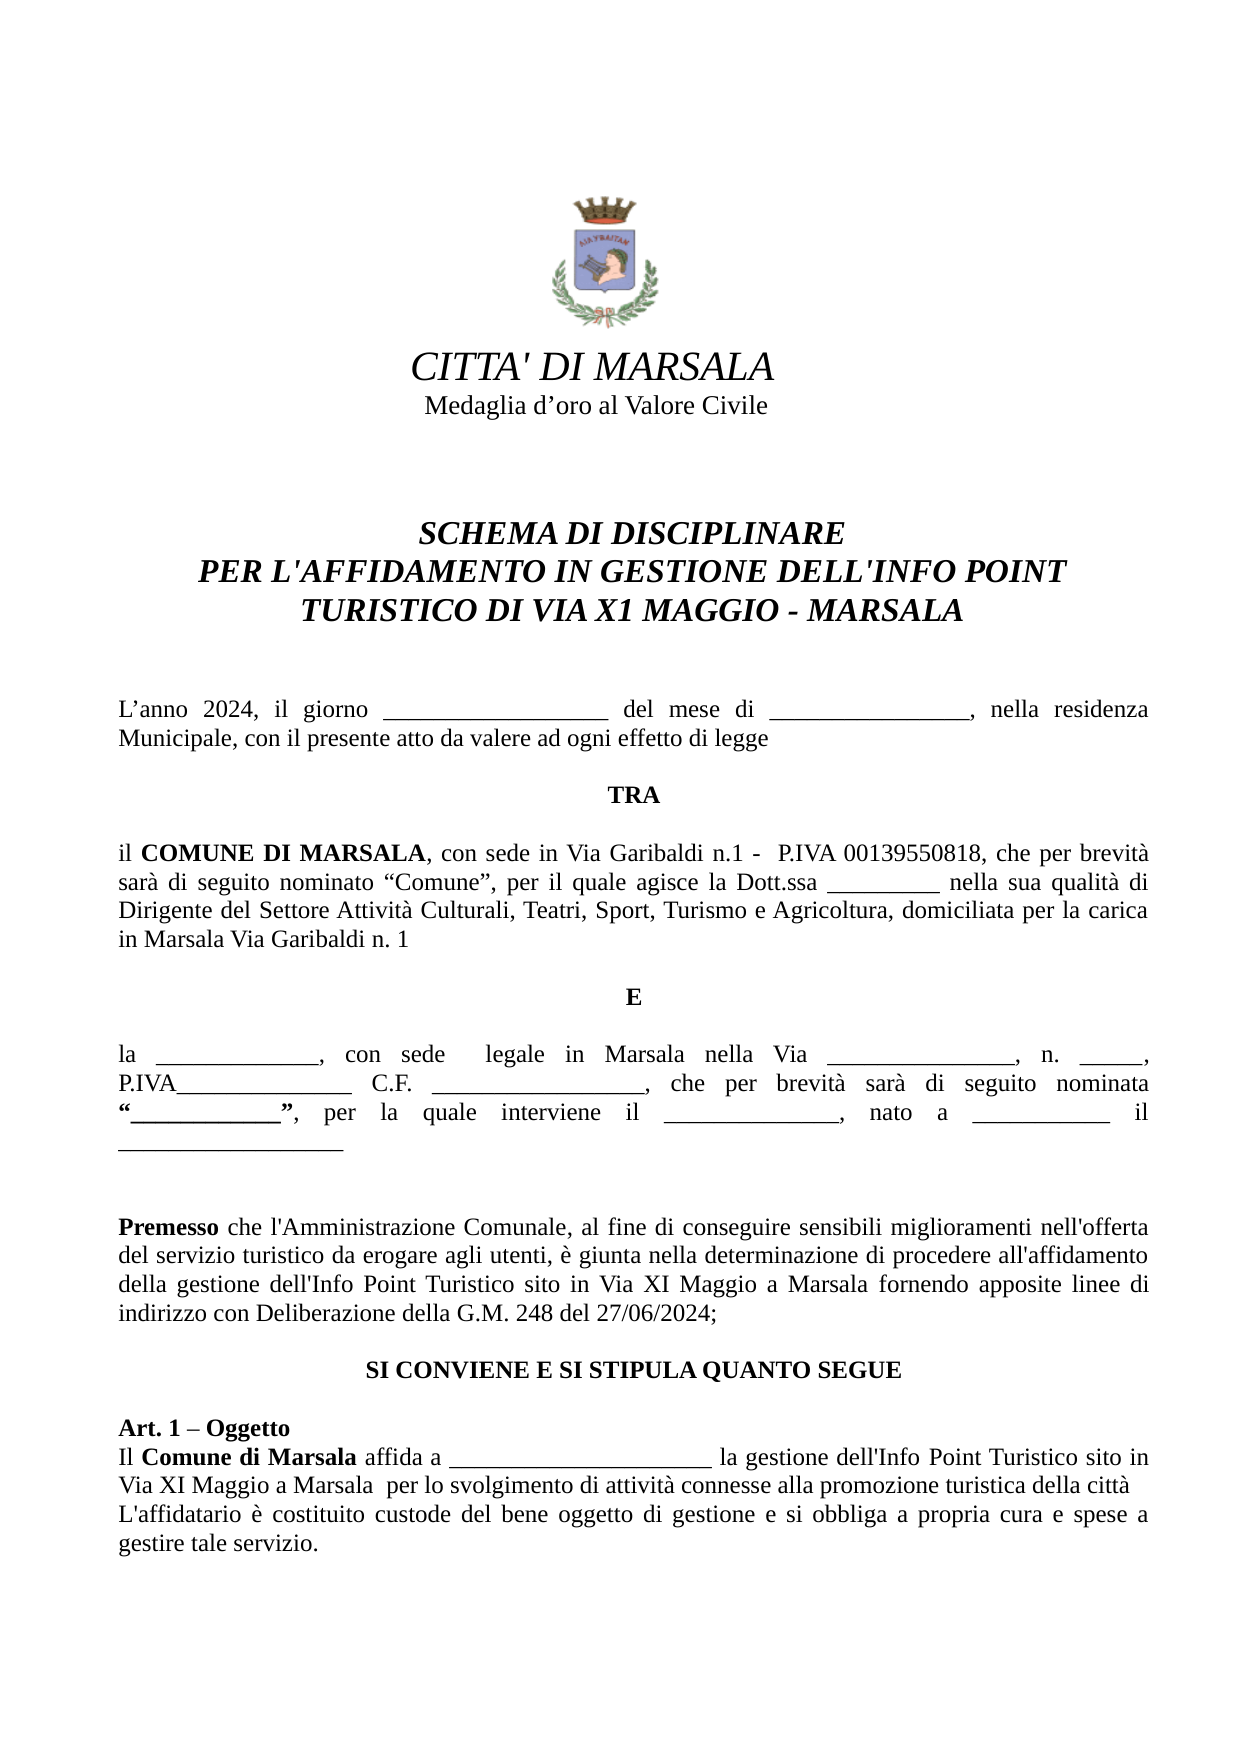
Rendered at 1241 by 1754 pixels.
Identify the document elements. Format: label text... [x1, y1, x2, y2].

text TRA [118, 781, 1149, 809]
text il COMUNE DI MARSALA, con sede in Via Garibaldi n.1 - P.IVA 00139550818, che per brevità sarà di seguito nominato “Comune”, per il quale agisce la Dott.ssa _________ nella sua qualità di Dirigente del Settore Attività Culturali, Teatri, Sport, Turismo e Agricoltura, domiciliata per la carica in Marsala Via Garibaldi n. 1 [118, 838, 1149, 953]
text SI CONVIENE E SI STIPULA QUANTO SEGUE [118, 1356, 1149, 1384]
picture [551, 195, 660, 329]
text E [118, 982, 1149, 1011]
text la _____________, con sede legale in Marsala nella Via _______________, n. _____, P.IVA______________ C.F. _________________, che per brevità sarà di seguito nominata “____________”, per la quale interviene il ______________, nato a ___________ il __________________ [118, 1039, 1149, 1154]
text Medaglia d’oro al Valore Civile [118, 389, 1149, 451]
text L’anno 2024, il giorno __________________ del mese di ________________, nella residenza Municipale, con il presente atto da valere ad ogni effetto di legge [118, 694, 1149, 752]
text Art. 1 – Oggetto [118, 1413, 1149, 1442]
text Il Comune di Marsala affida a _____________________ la gestione dell'Info Point Turistico sito in Via XI Maggio a Marsala per lo svolgimento di attività connesse alla promozione turistica della città [118, 1442, 1149, 1499]
text L'affidatario è costituito custode del bene oggetto di gestione e si obbliga a propria cura e spese a gestire tale servizio. [118, 1499, 1149, 1557]
text Premesso che l'Amministrazione Comunale, al fine di conseguire sensibili miglioramenti nell'offerta del servizio turistico da erogare agli utenti, è giunta nella determinazione di procedere all'affidamento della gestione dell'Info Point Turistico sito in Via XI Maggio a Marsala fornendo apposite linee di indirizzo con Deliberazione della G.M. 248 del 27/06/2024; [118, 1212, 1149, 1327]
text SCHEMA DI DISCIPLINARE [118, 513, 1149, 552]
text CITTA' DI MARSALA [48, 341, 1149, 389]
text PER L'AFFIDAMENTO IN GESTIONE DELL'INFO POINT TURISTICO DI VIA X1 MAGGIO - MARSALA [118, 552, 1149, 628]
